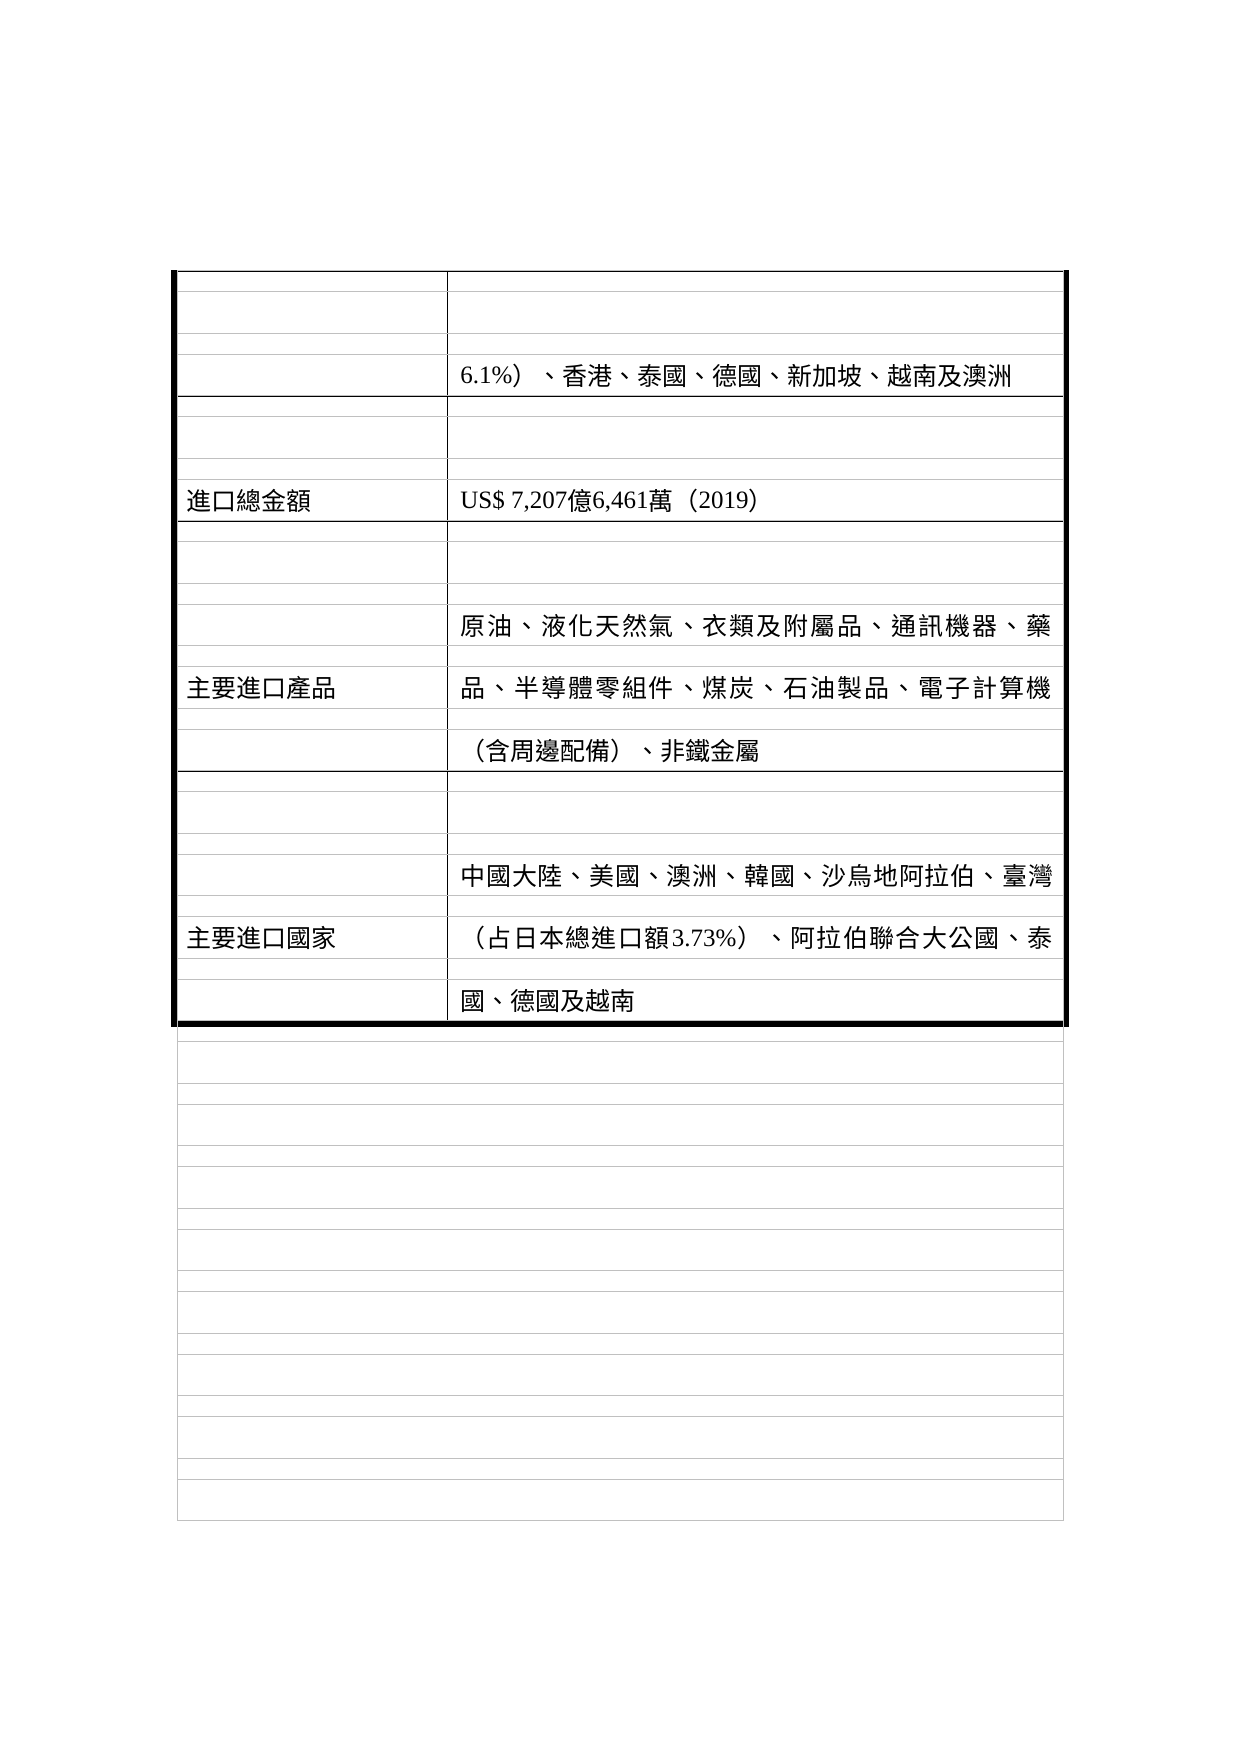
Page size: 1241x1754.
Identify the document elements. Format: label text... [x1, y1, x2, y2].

table_cell 6.1%）、香港、泰國、德國、新加坡、越南及澳洲 [448, 355, 1063, 395]
table_cell [178, 334, 447, 354]
table_cell [448, 292, 1063, 333]
table_cell [178, 834, 447, 854]
table_cell [178, 272, 447, 291]
table_cell [178, 522, 447, 541]
table_cell 品、半導體零組件、煤炭、石油製品、電子計算機 [448, 667, 1063, 708]
table_cell [448, 959, 1063, 979]
table_cell [448, 584, 1063, 604]
table_cell [448, 397, 1063, 416]
table_cell [448, 334, 1063, 354]
table_cell 中國大陸、美國、澳洲、韓國、沙烏地阿拉伯、臺灣 [448, 855, 1063, 895]
table_cell [178, 459, 447, 479]
table_cell [178, 542, 447, 583]
table_cell [178, 709, 447, 729]
table_cell [178, 730, 447, 770]
table_cell [178, 584, 447, 604]
table_cell 主要進口產品 [178, 667, 447, 708]
table_cell [178, 605, 447, 645]
table_cell [448, 896, 1063, 916]
table_cell 原油、液化天然氣、衣類及附屬品、通訊機器、藥 [448, 605, 1063, 645]
table_cell [448, 522, 1063, 541]
table_cell 進口總金額 [178, 480, 447, 520]
table_cell [178, 397, 447, 416]
table_cell [448, 772, 1063, 791]
table_cell 主要進口國家 [178, 917, 447, 958]
table_cell [178, 980, 447, 1020]
table_cell [178, 355, 447, 395]
table_cell [178, 855, 447, 895]
table_cell （含周邊配備）、非鐵金屬 [448, 730, 1063, 770]
table_cell [178, 959, 447, 979]
table_cell [178, 792, 447, 833]
table_cell [178, 646, 447, 666]
table_cell 國、德國及越南 [448, 980, 1063, 1020]
table_cell [448, 646, 1063, 666]
table_cell [178, 772, 447, 791]
table_cell [448, 709, 1063, 729]
table_cell [448, 792, 1063, 833]
table_cell [448, 834, 1063, 854]
table_cell [178, 417, 447, 458]
table_cell [448, 272, 1063, 291]
table_cell [448, 542, 1063, 583]
table_cell [178, 896, 447, 916]
table_cell [448, 459, 1063, 479]
table_cell （占日本總進口額3.73%）、阿拉伯聯合大公國、泰 [448, 917, 1063, 958]
table_cell [448, 417, 1063, 458]
table_cell US$ 7,207億6,461萬（2019） [448, 480, 1063, 520]
table_cell [178, 292, 447, 333]
